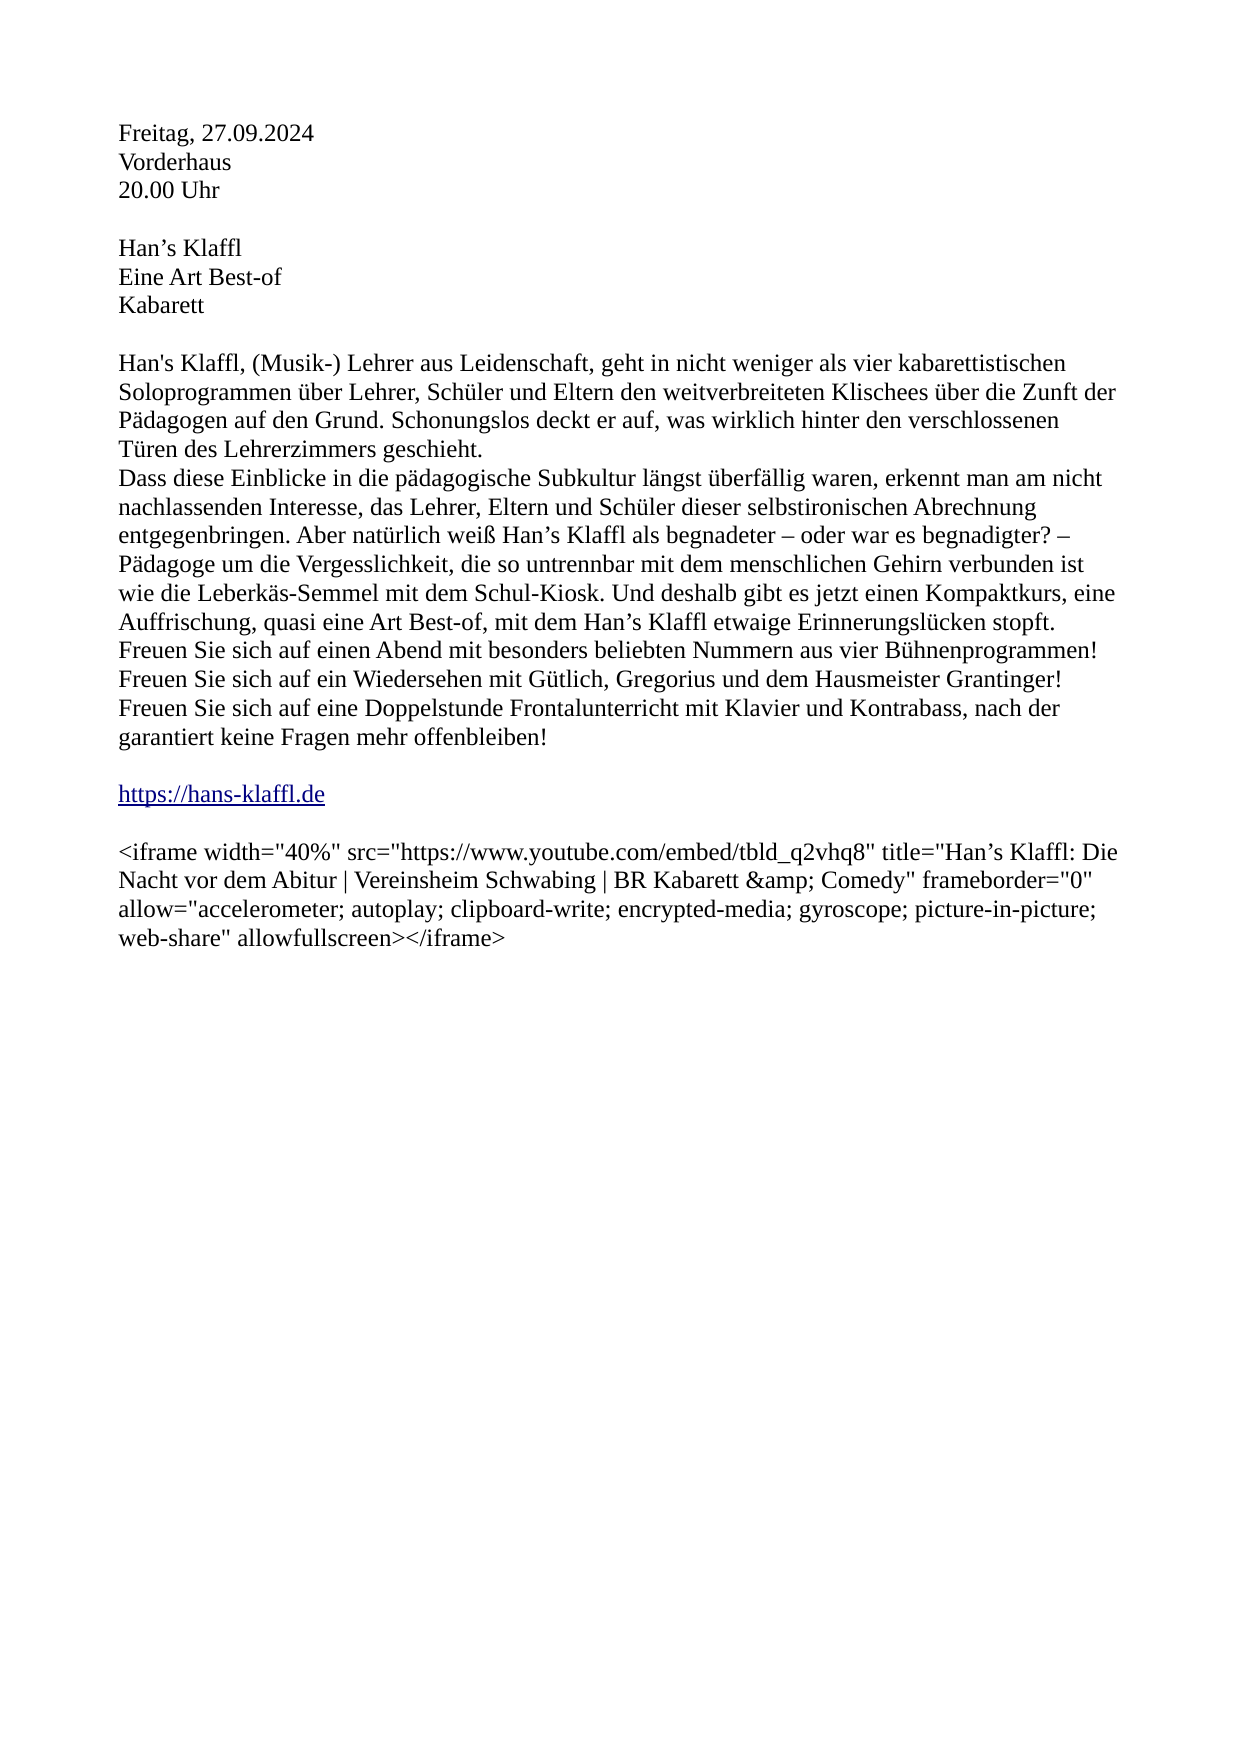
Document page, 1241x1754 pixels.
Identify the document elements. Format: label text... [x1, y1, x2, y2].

text Han's Klaffl, (Musik-) Lehrer aus Leidenschaft, geht in nicht weniger als vier kabarettistischen Soloprogrammen über Lehrer, Schüler und Eltern den weitverbreiteten Klischees über die Zunft der Pädagogen auf den Grund. Schonungslos deckt er auf, was wirklich hinter den verschlossenen Türen des Lehrerzimmers geschieht. [118, 348, 1122, 463]
text https://hans-klaffl.de [118, 779, 1122, 808]
text Eine Art Best-of [118, 262, 1122, 291]
text Freitag, 27.09.2024 [118, 118, 1122, 147]
text <iframe width="40%" src="https://www.youtube.com/embed/tbld_q2vhq8" title="Han’s Klaffl: Die Nacht vor dem Abitur | Vereinsheim Schwabing | BR Kabarett &amp; Comedy" frameborder="0" allow="accelerometer; autoplay; clipboard-write; encrypted-media; gyroscope; picture-in-picture; web-share" allowfullscreen></iframe> [118, 837, 1122, 952]
text Dass diese Einblicke in die pädagogische Subkultur längst überfällig waren, erkennt man am nicht nachlassenden Interesse, das Lehrer, Eltern und Schüler dieser selbstironischen Abrechnung entgegenbringen. Aber natürlich weiß Han’s Klaffl als begnadeter – oder war es begnadigter? – Pädagoge um die Vergesslichkeit, die so untrennbar mit dem menschlichen Gehirn verbunden ist wie die Leberkäs-Semmel mit dem Schul-Kiosk. Und deshalb gibt es jetzt einen Kompaktkurs, eine Auffrischung, quasi eine Art Best-of, mit dem Han’s Klaffl etwaige Erinnerungslücken stopft. Freuen Sie sich auf einen Abend mit besonders beliebten Nummern aus vier Bühnenprogrammen! Freuen Sie sich auf ein Wiedersehen mit Gütlich, Gregorius und dem Hausmeister Grantinger! Freuen Sie sich auf eine Doppelstunde Frontalunterricht mit Klavier und Kontrabass, nach der garantiert keine Fragen mehr offenbleiben! [118, 463, 1122, 751]
text Vorderhaus 20.00 Uhr [118, 147, 1122, 204]
text Kabarett [118, 291, 1122, 319]
text Han’s Klaffl [118, 233, 1122, 262]
